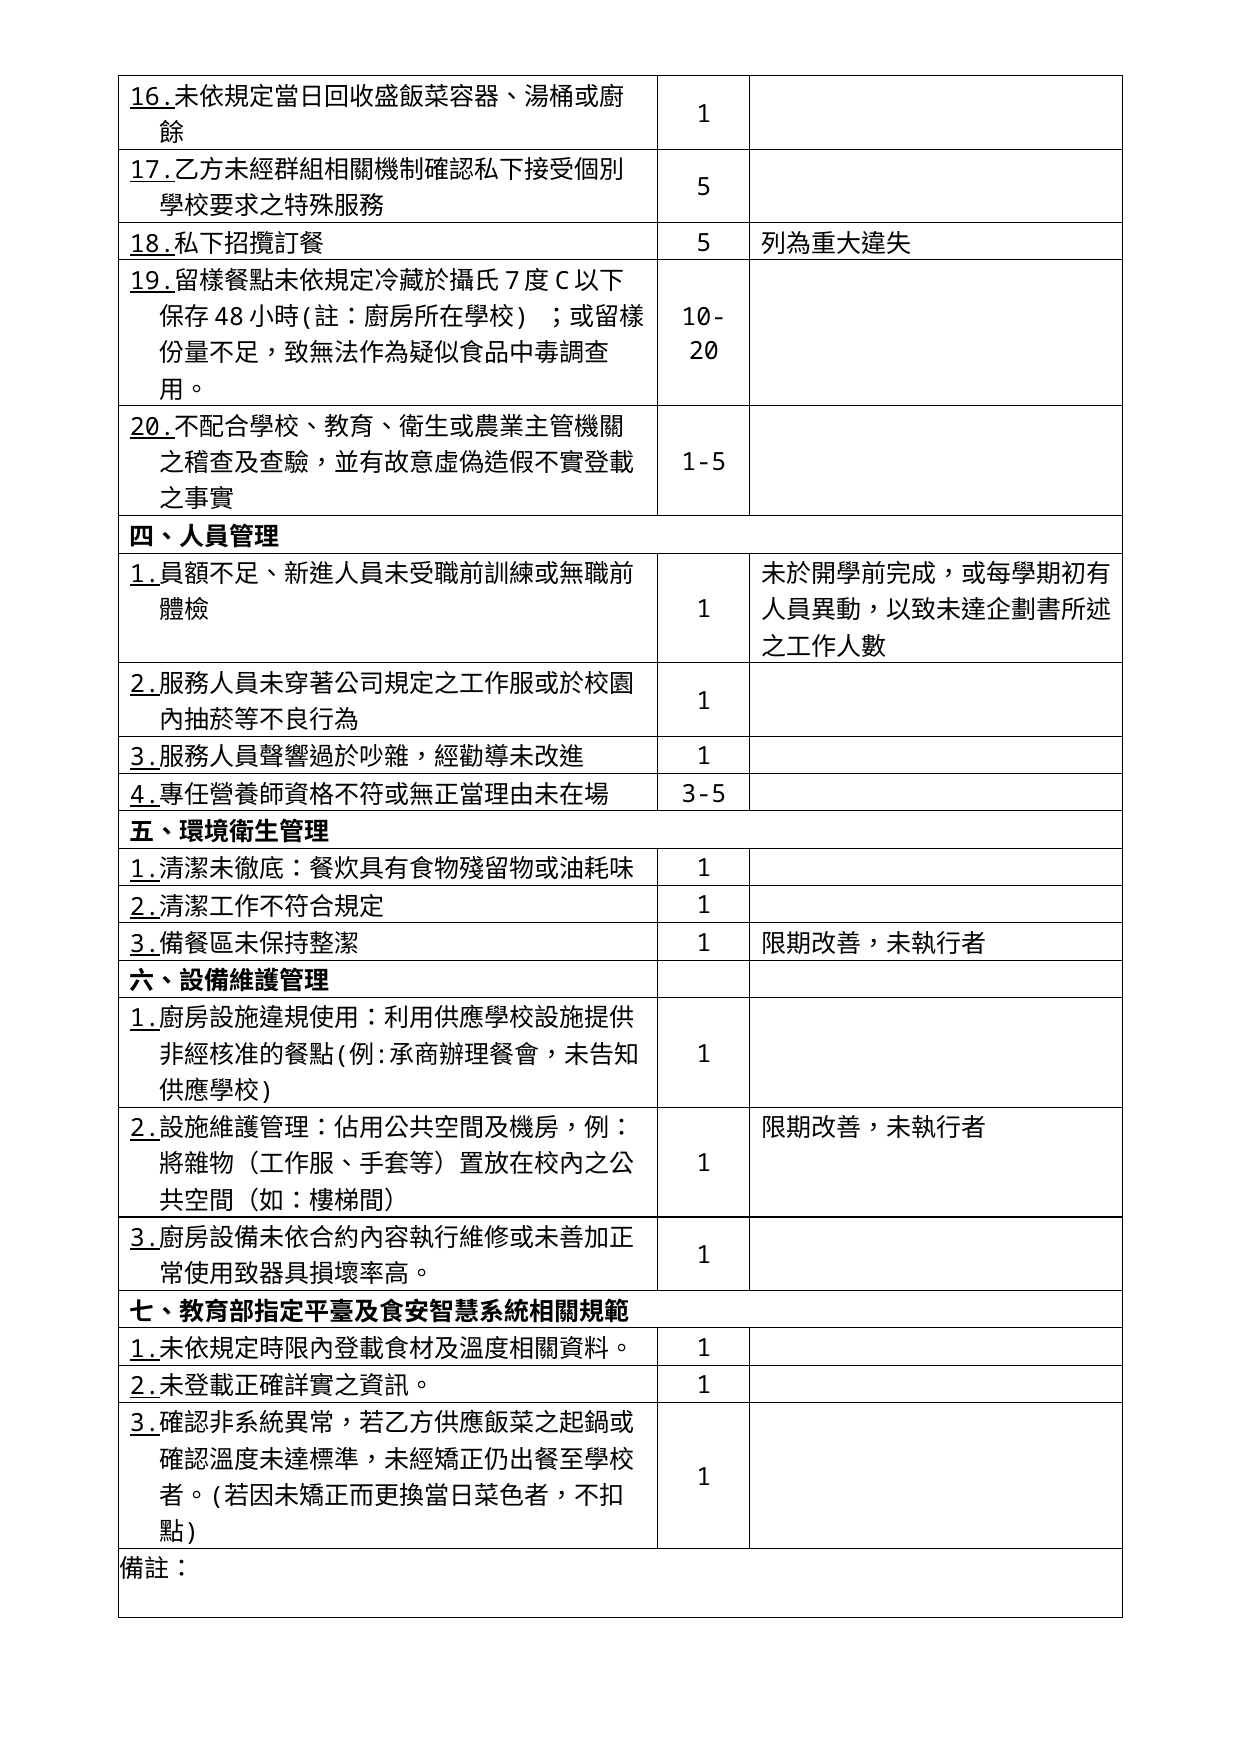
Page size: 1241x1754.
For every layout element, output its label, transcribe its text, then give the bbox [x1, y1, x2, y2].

table_cell 1 [658, 76, 749, 148]
table_cell 未於開學前完成，或每學期初有 人員異動，以致未達企劃書所述 之工作人數 [750, 554, 1122, 662]
table_cell 1 [658, 1108, 749, 1216]
table_cell 六、設備維護管理 [119, 961, 657, 997]
table_cell [750, 76, 1122, 148]
table_cell [750, 663, 1122, 736]
table_cell 1 [658, 998, 749, 1107]
table_cell [750, 961, 1122, 997]
table_cell 1 [658, 849, 749, 885]
table_cell 10-20 [658, 260, 749, 405]
table_cell 3-5 [658, 774, 749, 810]
table_cell [750, 774, 1122, 810]
table_cell 未依規定當日回收盛飯菜容器、湯桶或廚餘 [119, 76, 657, 148]
table_cell 留樣餐點未依規定冷藏於攝氏7度C以下保存48小時(註：廚房所在學校) ；或留樣份量不足，致無法作為疑似食品中毒調查用。 [119, 260, 657, 405]
table_cell [658, 961, 749, 997]
table_cell 限期改善，未執行者 [750, 1108, 1122, 1216]
table_cell 備註： 午餐中出現之「異物」由學校午餐管理人員、學校衛生組長、廠商營養師拍照存證判定後始稱之。 依發生學校處理廠商相關罰則，罰款金額由廠商付給發生異物之學校；發生異物之學校將廠商所交的罰款繳入公庫。 [119, 1549, 1122, 1617]
table_cell 1 [658, 1403, 749, 1548]
table_cell [750, 406, 1122, 515]
table_cell 清潔未徹底：餐炊具有食物殘留物或油耗味 [119, 849, 657, 885]
table_cell 專任營養師資格不符或無正當理由未在場 [119, 774, 657, 810]
table_cell 限期改善，未執行者 [750, 923, 1122, 959]
table_cell [750, 1366, 1122, 1402]
table_cell 1 [658, 1366, 749, 1402]
table_cell 1 [658, 554, 749, 662]
table_cell 不配合學校、教育、衛生或農業主管機關之稽查及查驗，並有故意虛偽造假不實登載之事實 [119, 406, 657, 515]
table_cell 備餐區未保持整潔 [119, 923, 657, 959]
table_cell 5 [658, 150, 749, 222]
table_cell 七、教育部指定平臺及食安智慧系統相關規範 [119, 1291, 1122, 1327]
table_cell 1-5 [658, 406, 749, 515]
table_cell 1 [658, 1218, 749, 1290]
table_cell 廚房設備未依合約內容執行維修或未善加正常使用致器具損壞率高。 [119, 1218, 657, 1290]
table_cell [750, 260, 1122, 405]
table_cell [750, 1403, 1122, 1548]
table_cell 設施維護管理：佔用公共空間及機房，例：將雜物（工作服、手套等）置放在校內之公共空間（如：樓梯間） [119, 1108, 657, 1216]
table_cell 1 [658, 663, 749, 736]
table_cell [750, 1328, 1122, 1364]
table_cell 1 [658, 886, 749, 922]
table_cell 未登載正確詳實之資訊。 [119, 1366, 657, 1402]
table_cell 確認非系統異常，若乙方供應飯菜之起鍋或確認溫度未達標準，未經矯正仍出餐至學校者。(若因未矯正而更換當日菜色者，不扣點) [119, 1403, 657, 1548]
table_cell 1 [658, 923, 749, 959]
table_cell 員額不足、新進人員未受職前訓練或無職前體檢 [119, 554, 657, 662]
table_cell 四、人員管理 [119, 516, 1122, 552]
table_cell [750, 849, 1122, 885]
table_cell [750, 1218, 1122, 1290]
table_cell 未依規定時限內登載食材及溫度相關資料。 [119, 1328, 657, 1364]
table_cell [750, 737, 1122, 773]
table_cell [750, 998, 1122, 1107]
table_cell 5 [658, 223, 749, 259]
table_cell 廚房設施違規使用：利用供應學校設施提供非經核准的餐點(例:承商辦理餐會，未告知供應學校) [119, 998, 657, 1107]
table_cell 清潔工作不符合規定 [119, 886, 657, 922]
table_cell 五、環境衛生管理 [119, 811, 1122, 848]
table_cell [750, 886, 1122, 922]
table_cell 服務人員未穿著公司規定之工作服或於校園內抽菸等不良行為 [119, 663, 657, 736]
table_cell 乙方未經群組相關機制確認私下接受個別學校要求之特殊服務 [119, 150, 657, 222]
table_cell 1 [658, 737, 749, 773]
table_cell 列為重大違失 [750, 223, 1122, 259]
table_cell 私下招攬訂餐 [119, 223, 657, 259]
table_cell [750, 150, 1122, 222]
table_cell 1 [658, 1328, 749, 1364]
table_cell 服務人員聲響過於吵雜，經勸導未改進 [119, 737, 657, 773]
